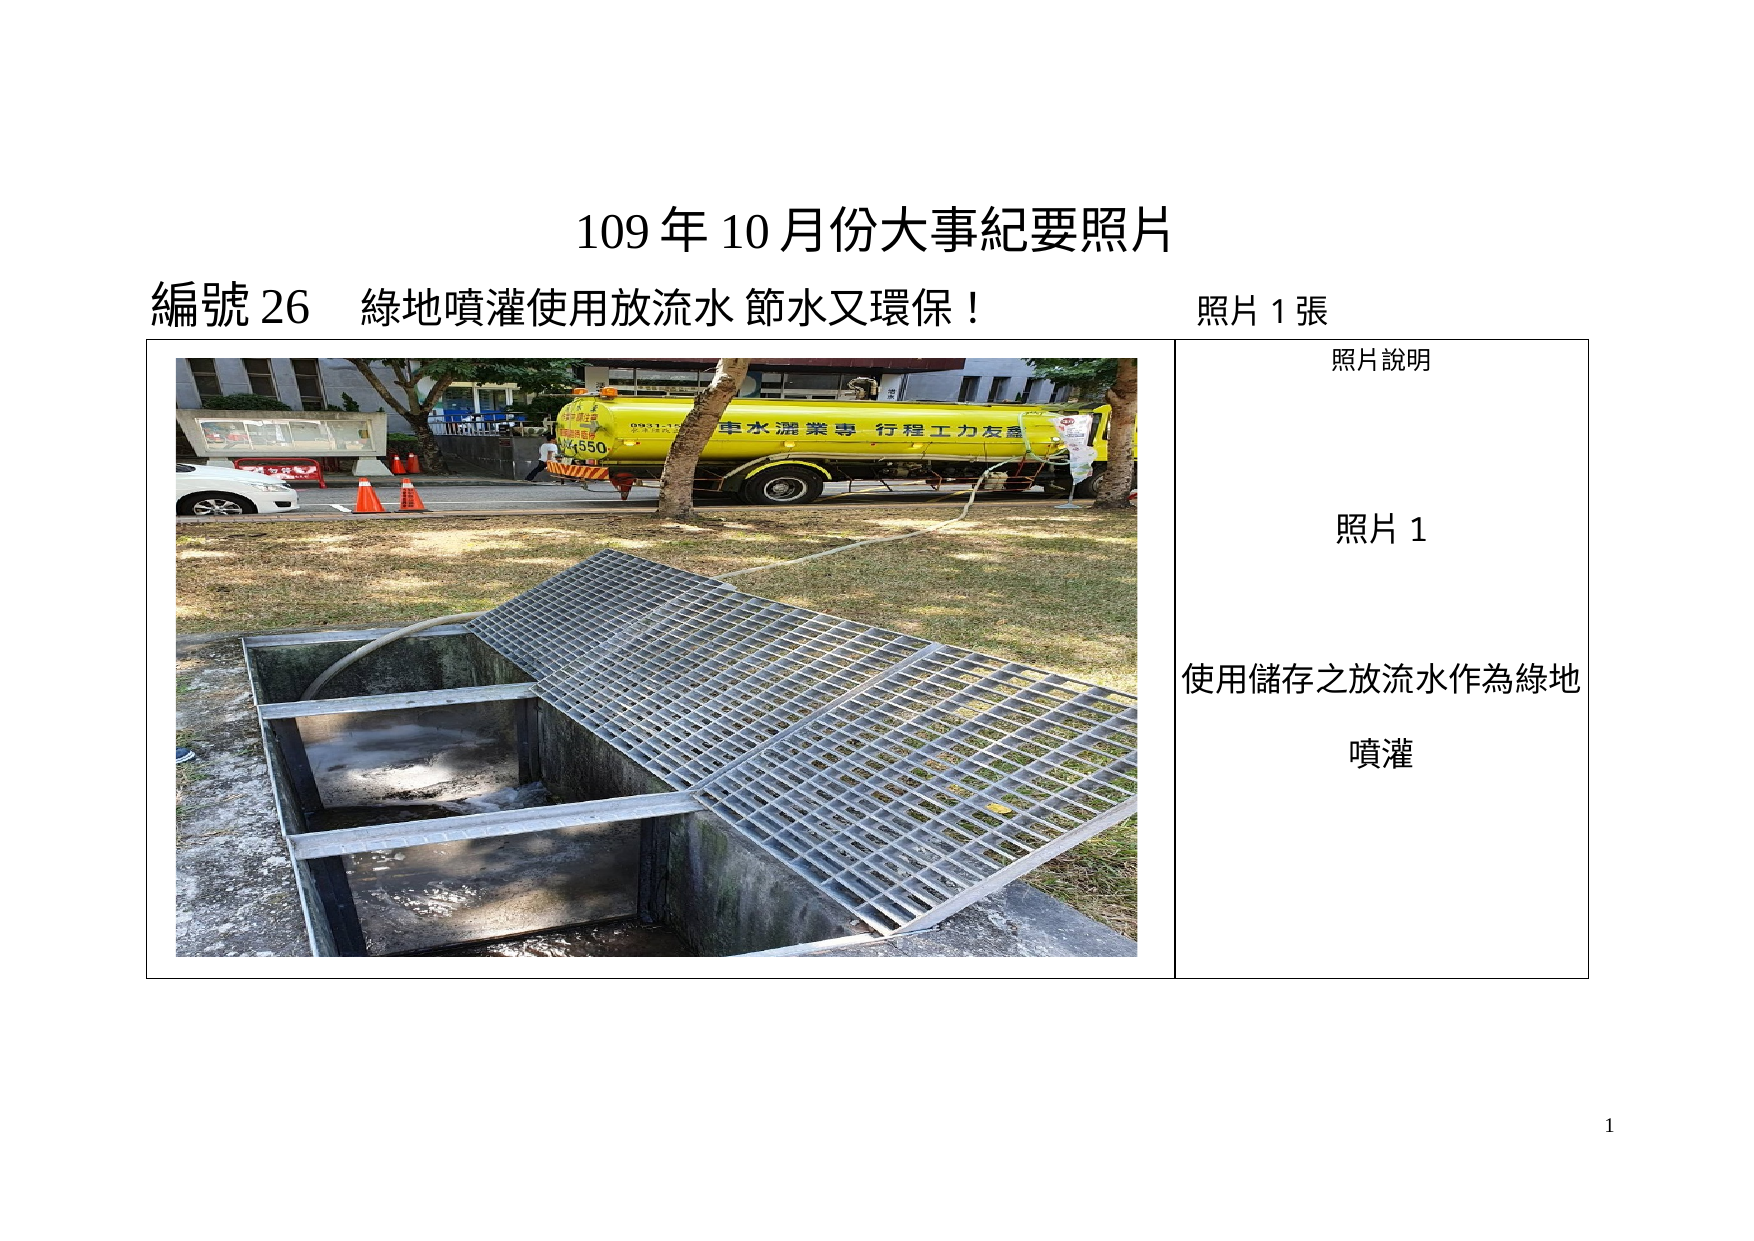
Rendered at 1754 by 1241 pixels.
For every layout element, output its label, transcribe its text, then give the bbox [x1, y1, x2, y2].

text 109年10月份大事紀要照片 [150, 189, 1604, 264]
table_header 照片說明 照片1 使用儲存之放流水作為綠地噴灌 [1176, 340, 1588, 977]
picture [175, 358, 1138, 957]
text 編號26 綠地噴灌使用放流水 節水又環保！ 照片1張 [150, 264, 1604, 339]
table_header [147, 340, 1174, 977]
